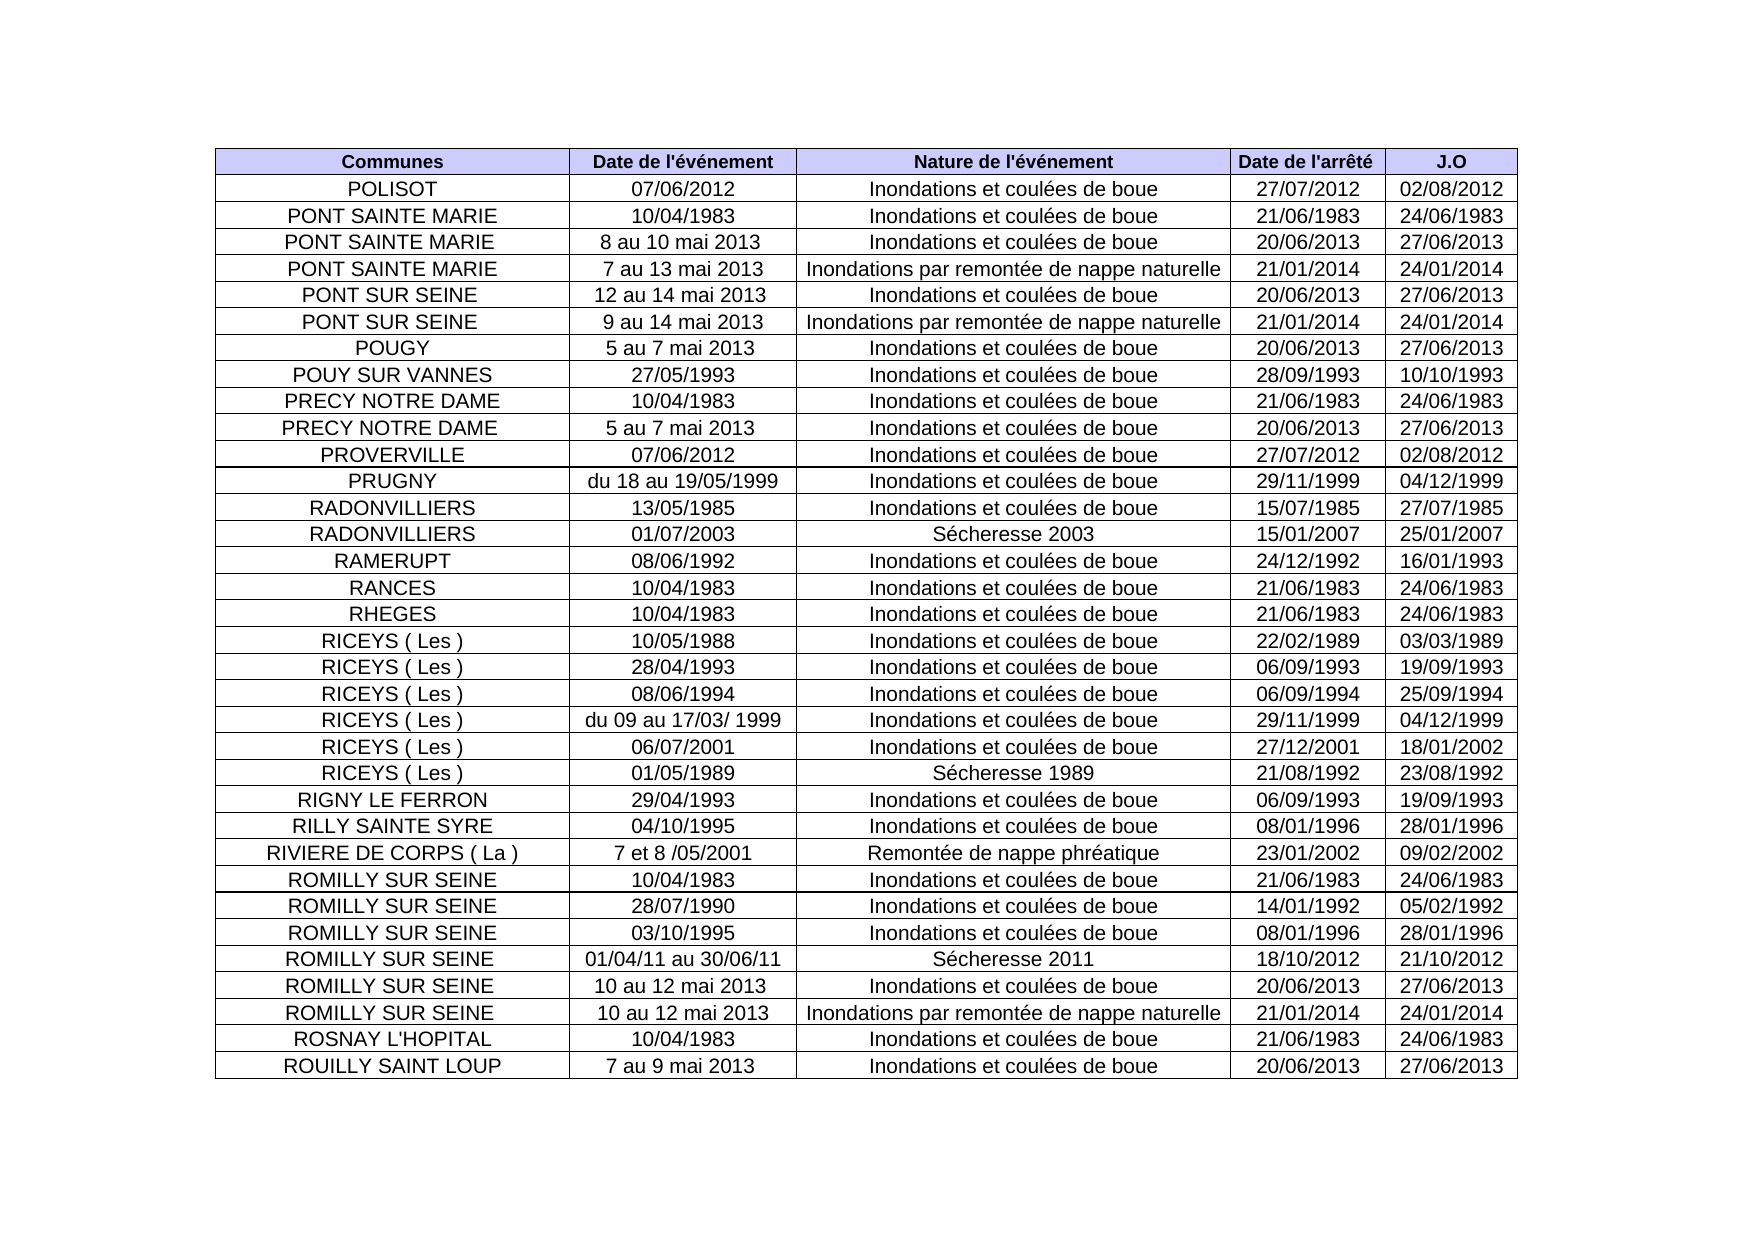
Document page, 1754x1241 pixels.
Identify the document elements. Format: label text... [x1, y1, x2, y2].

table_cell 06/09/1993 [1231, 786, 1385, 812]
table_cell RANCES [216, 574, 569, 599]
table_cell RAMERUPT [216, 547, 569, 573]
table_cell 01/07/2003 [570, 521, 796, 546]
table_cell Sécheresse 1989 [797, 760, 1230, 785]
table_cell Sécheresse 2011 [797, 946, 1230, 971]
table_cell Inondations et coulées de boue [797, 1052, 1230, 1077]
table_cell 15/01/2007 [1231, 521, 1385, 546]
table_cell 24/12/1992 [1231, 547, 1385, 573]
table_cell ROMILLY SUR SEINE [216, 999, 569, 1024]
table_cell Remontée de nappe phréatique [797, 839, 1230, 865]
table_cell 20/06/2013 [1231, 414, 1385, 440]
table_cell Inondations et coulées de boue [797, 680, 1230, 706]
table_cell 02/08/2012 [1386, 441, 1517, 466]
table_cell 8 au 10 mai 2013 [570, 229, 796, 254]
table_cell 16/01/1993 [1386, 547, 1517, 573]
table_cell PRUGNY [216, 468, 569, 493]
table_cell Inondations et coulées de boue [797, 707, 1230, 732]
table_cell 24/06/1983 [1386, 600, 1517, 626]
table_cell POUY SUR VANNES [216, 361, 569, 387]
table_cell 24/06/1983 [1386, 574, 1517, 599]
table_cell 21/06/1983 [1231, 600, 1385, 626]
table_cell 15/07/1985 [1231, 494, 1385, 519]
table_cell 04/12/1999 [1386, 468, 1517, 493]
table_cell 27/06/2013 [1386, 1052, 1517, 1077]
table_cell Inondations et coulées de boue [797, 229, 1230, 254]
table_cell Inondations par remontée de nappe naturelle [797, 308, 1230, 334]
table_cell 03/03/1989 [1386, 627, 1517, 652]
table_cell POUGY [216, 335, 569, 360]
table_cell 23/01/2002 [1231, 839, 1385, 865]
table_cell 20/06/2013 [1231, 229, 1385, 254]
table_cell 24/01/2014 [1386, 308, 1517, 334]
table_cell ROUILLY SAINT LOUP [216, 1052, 569, 1077]
table_cell 27/05/1993 [570, 361, 796, 387]
table_cell 21/01/2014 [1231, 999, 1385, 1024]
table_cell 21/06/1983 [1231, 202, 1385, 227]
table_cell Inondations et coulées de boue [797, 202, 1230, 227]
table_cell Inondations et coulées de boue [797, 654, 1230, 679]
table_cell 27/06/2013 [1386, 229, 1517, 254]
table_cell PONT SAINTE MARIE [216, 229, 569, 254]
table_cell 04/12/1999 [1386, 707, 1517, 732]
table_cell 10/04/1983 [570, 866, 796, 891]
table_cell 06/09/1994 [1231, 680, 1385, 706]
table_cell 7 au 13 mai 2013 [570, 255, 796, 281]
table_cell PROVERVILLE [216, 441, 569, 466]
table_cell 24/06/1983 [1386, 866, 1517, 891]
table_header Date de l'arrêté [1231, 149, 1385, 174]
table_cell RICEYS ( Les ) [216, 733, 569, 759]
table_cell 20/06/2013 [1231, 1052, 1385, 1077]
table_cell du 09 au 17/03/ 1999 [570, 707, 796, 732]
table_cell 21/06/1983 [1231, 1025, 1385, 1051]
table_cell Inondations et coulées de boue [797, 175, 1230, 201]
table_cell Inondations et coulées de boue [797, 388, 1230, 413]
table_cell 06/09/1993 [1231, 654, 1385, 679]
table_cell Inondations et coulées de boue [797, 574, 1230, 599]
table_cell 08/01/1996 [1231, 813, 1385, 838]
table_cell ROMILLY SUR SEINE [216, 919, 569, 944]
table_cell Inondations et coulées de boue [797, 414, 1230, 440]
table_cell 19/09/1993 [1386, 654, 1517, 679]
table_cell 24/06/1983 [1386, 202, 1517, 227]
table_cell 29/11/1999 [1231, 468, 1385, 493]
table_cell 28/01/1996 [1386, 919, 1517, 944]
table_cell Inondations et coulées de boue [797, 494, 1230, 519]
table_cell 09/02/2002 [1386, 839, 1517, 865]
table_cell 07/06/2012 [570, 441, 796, 466]
table_cell 06/07/2001 [570, 733, 796, 759]
table_cell RICEYS ( Les ) [216, 654, 569, 679]
table_cell Inondations par remontée de nappe naturelle [797, 999, 1230, 1024]
table_cell 21/06/1983 [1231, 388, 1385, 413]
table_cell 9 au 14 mai 2013 [570, 308, 796, 334]
table_cell 27/06/2013 [1386, 972, 1517, 998]
table_cell PONT SUR SEINE [216, 282, 569, 307]
table_cell 7 et 8 /05/2001 [570, 839, 796, 865]
table_cell 10 au 12 mai 2013 [570, 999, 796, 1024]
table_cell 08/01/1996 [1231, 919, 1385, 944]
table_cell Inondations et coulées de boue [797, 786, 1230, 812]
table_cell 27/12/2001 [1231, 733, 1385, 759]
table_cell Inondations et coulées de boue [797, 335, 1230, 360]
table_cell 10/04/1983 [570, 388, 796, 413]
table_cell ROMILLY SUR SEINE [216, 866, 569, 891]
table_cell Inondations et coulées de boue [797, 1025, 1230, 1051]
table_cell ROSNAY L'HOPITAL [216, 1025, 569, 1051]
table_cell PRECY NOTRE DAME [216, 414, 569, 440]
table_cell ROMILLY SUR SEINE [216, 972, 569, 998]
table_cell Inondations et coulées de boue [797, 547, 1230, 573]
table_cell 07/06/2012 [570, 175, 796, 201]
table_cell 04/10/1995 [570, 813, 796, 838]
table_cell 10/04/1983 [570, 600, 796, 626]
table_cell RICEYS ( Les ) [216, 627, 569, 652]
table_cell PRECY NOTRE DAME [216, 388, 569, 413]
table_cell PONT SAINTE MARIE [216, 202, 569, 227]
table_cell 10/10/1993 [1386, 361, 1517, 387]
table_cell ROMILLY SUR SEINE [216, 946, 569, 971]
table_cell 28/01/1996 [1386, 813, 1517, 838]
table_cell 21/06/1983 [1231, 574, 1385, 599]
table_cell 19/09/1993 [1386, 786, 1517, 812]
table_header Communes [216, 149, 569, 174]
table_cell RIGNY LE FERRON [216, 786, 569, 812]
table_cell 28/07/1990 [570, 893, 796, 918]
table_cell 24/06/1983 [1386, 1025, 1517, 1051]
table_cell 01/05/1989 [570, 760, 796, 785]
table_cell RICEYS ( Les ) [216, 680, 569, 706]
table_cell 10/04/1983 [570, 1025, 796, 1051]
table_cell RILLY SAINTE SYRE [216, 813, 569, 838]
table_cell 28/04/1993 [570, 654, 796, 679]
table_cell RADONVILLIERS [216, 494, 569, 519]
table_cell Inondations et coulées de boue [797, 282, 1230, 307]
table_cell Inondations et coulées de boue [797, 361, 1230, 387]
table_cell 27/07/2012 [1231, 175, 1385, 201]
table_cell 20/06/2013 [1231, 335, 1385, 360]
table_cell 20/06/2013 [1231, 972, 1385, 998]
table_cell Inondations par remontée de nappe naturelle [797, 255, 1230, 281]
table_cell 27/07/2012 [1231, 441, 1385, 466]
table_cell PONT SUR SEINE [216, 308, 569, 334]
table_cell 21/01/2014 [1231, 308, 1385, 334]
table_cell Inondations et coulées de boue [797, 893, 1230, 918]
table_cell RICEYS ( Les ) [216, 707, 569, 732]
table_cell RIVIERE DE CORPS ( La ) [216, 839, 569, 865]
table_cell 18/10/2012 [1231, 946, 1385, 971]
table_cell Inondations et coulées de boue [797, 441, 1230, 466]
table_cell 01/04/11 au 30/06/11 [570, 946, 796, 971]
table_cell 27/06/2013 [1386, 414, 1517, 440]
table_cell 10/04/1983 [570, 202, 796, 227]
table_cell 27/06/2013 [1386, 282, 1517, 307]
table_cell Sécheresse 2003 [797, 521, 1230, 546]
table_cell Inondations et coulées de boue [797, 866, 1230, 891]
table_cell Inondations et coulées de boue [797, 627, 1230, 652]
table_cell 23/08/1992 [1386, 760, 1517, 785]
table_cell RHEGES [216, 600, 569, 626]
table_cell 08/06/1992 [570, 547, 796, 573]
table_cell 25/01/2007 [1386, 521, 1517, 546]
table_header Nature de l'événement [797, 149, 1230, 174]
table_cell Inondations et coulées de boue [797, 919, 1230, 944]
table_cell 21/06/1983 [1231, 866, 1385, 891]
table_cell POLISOT [216, 175, 569, 201]
table_cell 24/01/2014 [1386, 999, 1517, 1024]
table_header Date de l'événement [570, 149, 796, 174]
table_cell 12 au 14 mai 2013 [570, 282, 796, 307]
table_cell 24/06/1983 [1386, 388, 1517, 413]
table_cell Inondations et coulées de boue [797, 468, 1230, 493]
table_cell 22/02/1989 [1231, 627, 1385, 652]
table_cell 21/01/2014 [1231, 255, 1385, 281]
table_cell Inondations et coulées de boue [797, 600, 1230, 626]
table_cell 08/06/1994 [570, 680, 796, 706]
table_cell 27/07/1985 [1386, 494, 1517, 519]
table_cell 05/02/1992 [1386, 893, 1517, 918]
table_cell 25/09/1994 [1386, 680, 1517, 706]
table_cell 10 au 12 mai 2013 [570, 972, 796, 998]
table_cell 24/01/2014 [1386, 255, 1517, 281]
table_cell 18/01/2002 [1386, 733, 1517, 759]
table_cell Inondations et coulées de boue [797, 972, 1230, 998]
table_cell 20/06/2013 [1231, 282, 1385, 307]
table_cell 13/05/1985 [570, 494, 796, 519]
table_cell 5 au 7 mai 2013 [570, 335, 796, 360]
table_cell 21/08/1992 [1231, 760, 1385, 785]
table_cell RADONVILLIERS [216, 521, 569, 546]
table_cell Inondations et coulées de boue [797, 733, 1230, 759]
table_cell 27/06/2013 [1386, 335, 1517, 360]
table_cell 29/11/1999 [1231, 707, 1385, 732]
table_cell 28/09/1993 [1231, 361, 1385, 387]
table_cell 10/05/1988 [570, 627, 796, 652]
table_cell Inondations et coulées de boue [797, 813, 1230, 838]
table_cell du 18 au 19/05/1999 [570, 468, 796, 493]
table_cell 5 au 7 mai 2013 [570, 414, 796, 440]
table_cell ROMILLY SUR SEINE [216, 893, 569, 918]
table_cell 14/01/1992 [1231, 893, 1385, 918]
table_cell 29/04/1993 [570, 786, 796, 812]
table_cell 7 au 9 mai 2013 [570, 1052, 796, 1077]
table_cell RICEYS ( Les ) [216, 760, 569, 785]
table_cell 02/08/2012 [1386, 175, 1517, 201]
table_header J.O [1386, 149, 1517, 174]
table_cell 10/04/1983 [570, 574, 796, 599]
table_cell PONT SAINTE MARIE [216, 255, 569, 281]
table_cell 03/10/1995 [570, 919, 796, 944]
table_cell 21/10/2012 [1386, 946, 1517, 971]
